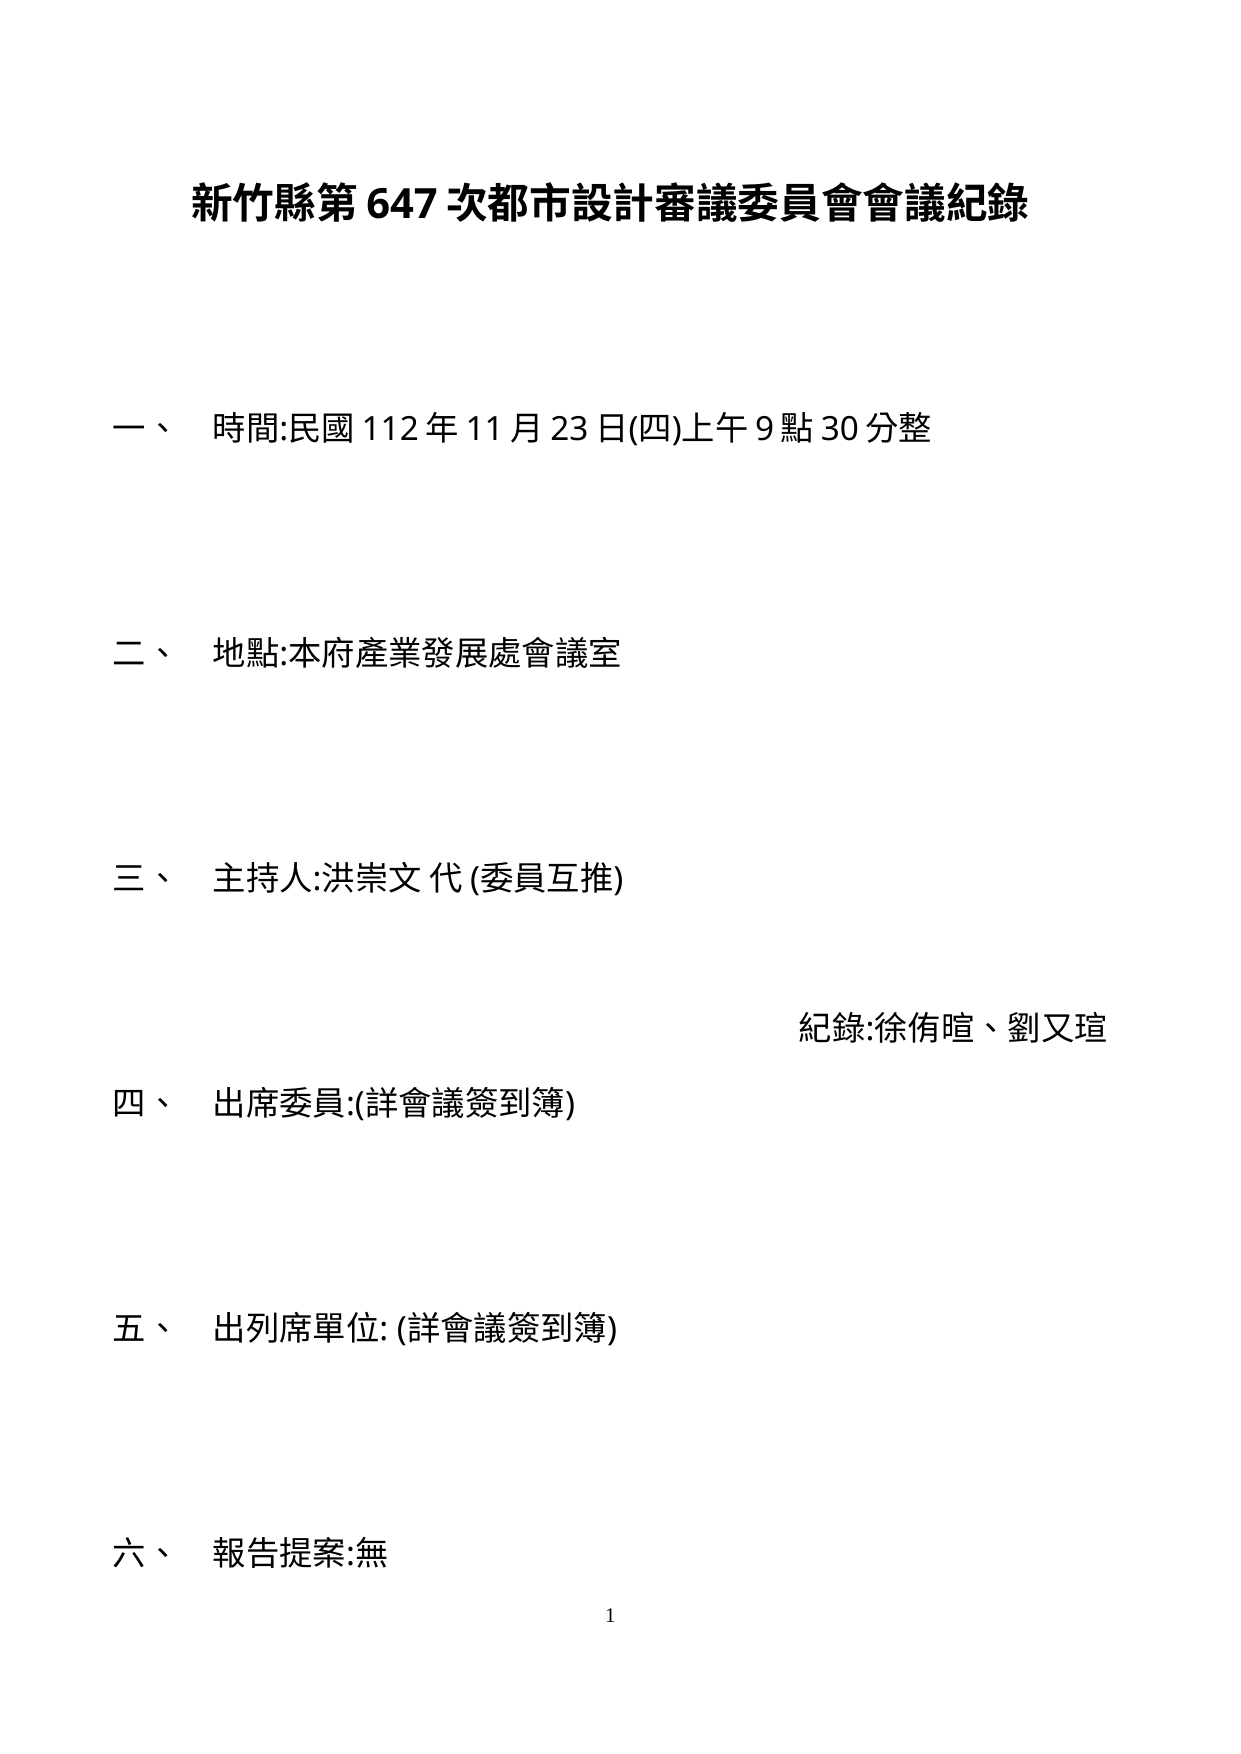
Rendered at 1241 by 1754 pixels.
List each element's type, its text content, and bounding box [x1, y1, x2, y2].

text 紀錄:徐侑暄、劉又瑄 [112, 988, 1107, 1063]
list 報告提案:無 [112, 1513, 1107, 1588]
list 主持人:洪崇文 代 (委員互推) [112, 838, 1107, 913]
list 地點:本府產業發展處會議室 [112, 613, 1107, 688]
list 出席委員:(詳會議簽到簿) [112, 1063, 1107, 1138]
list 出列席單位: (詳會議簽到簿) [112, 1288, 1107, 1363]
list 時間:民國112年11月23日(四)上午9點30分整 [112, 388, 1107, 463]
text 新竹縣第647次都市設計審議委員會會議紀錄 [112, 163, 1107, 238]
